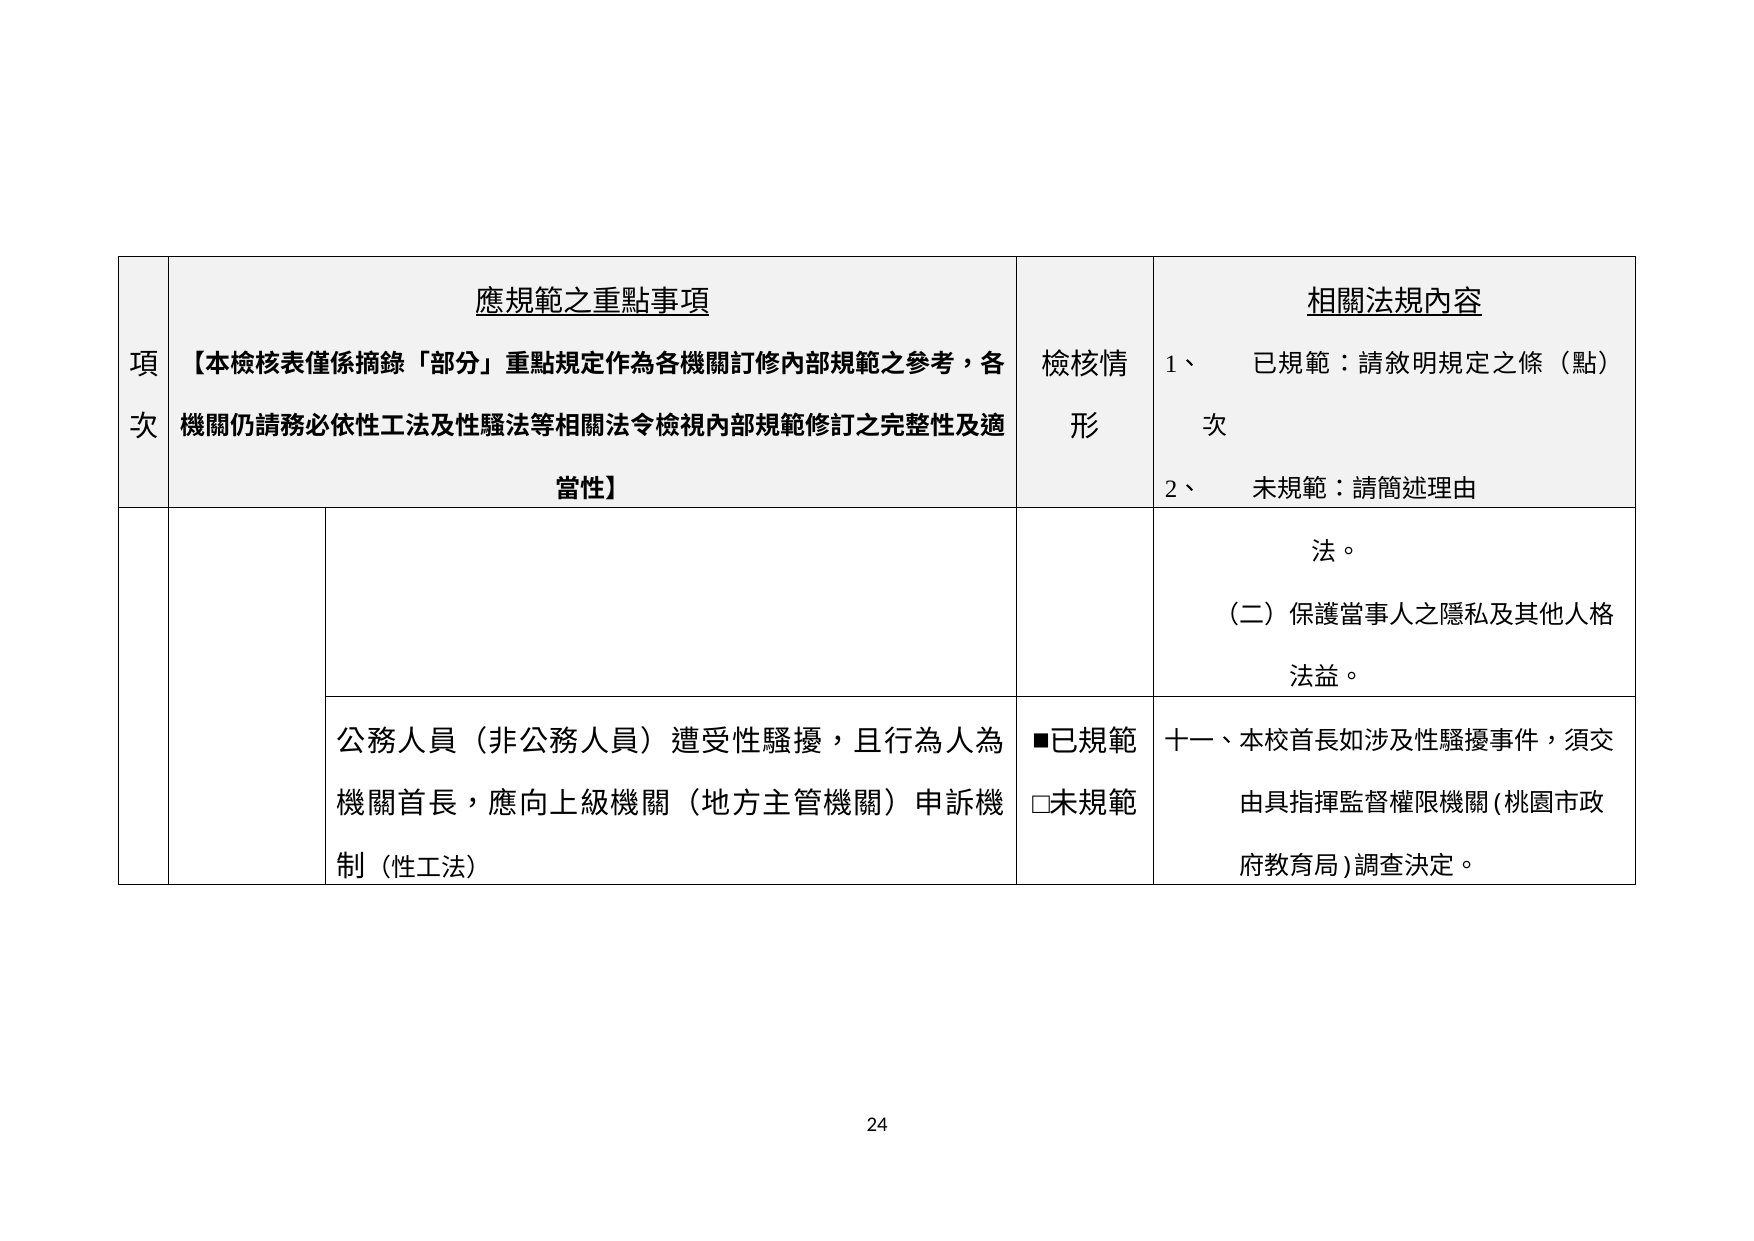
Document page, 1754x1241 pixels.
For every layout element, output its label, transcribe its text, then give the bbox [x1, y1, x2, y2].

table_cell [326, 508, 1016, 696]
table_cell 十一、本校首長如涉及性騷擾事件，須交由具指揮監督權限機關(桃園市政府教育局)調查決定。 [1154, 697, 1635, 884]
table_cell [1017, 508, 1153, 696]
table_cell 法。 （二）保護當事人之隱私及其他人格法益。 [1154, 508, 1635, 696]
table_header 檢核情形 [1017, 257, 1153, 507]
table_cell ■已規範 □未規範 [1017, 697, 1153, 884]
table_header 相關法規內容 已規範：請敘明規定之條（點）次 未規範：請簡述理由 [1154, 257, 1635, 507]
table_cell [169, 508, 325, 884]
table_cell 公務人員（非公務人員）遭受性騷擾，且行為人為機關首長，應向上級機關（地方主管機關）申訴機制（性工法） [326, 697, 1016, 884]
table_header 項次 [119, 257, 168, 507]
table_header 應規範之重點事項 【本檢核表僅係摘錄「部分」重點規定作為各機關訂修內部規範之參考，各機關仍請務必依性工法及性騷法等相關法令檢視內部規範修訂之完整性及適當性】 [169, 257, 1016, 507]
table_cell [119, 508, 168, 884]
